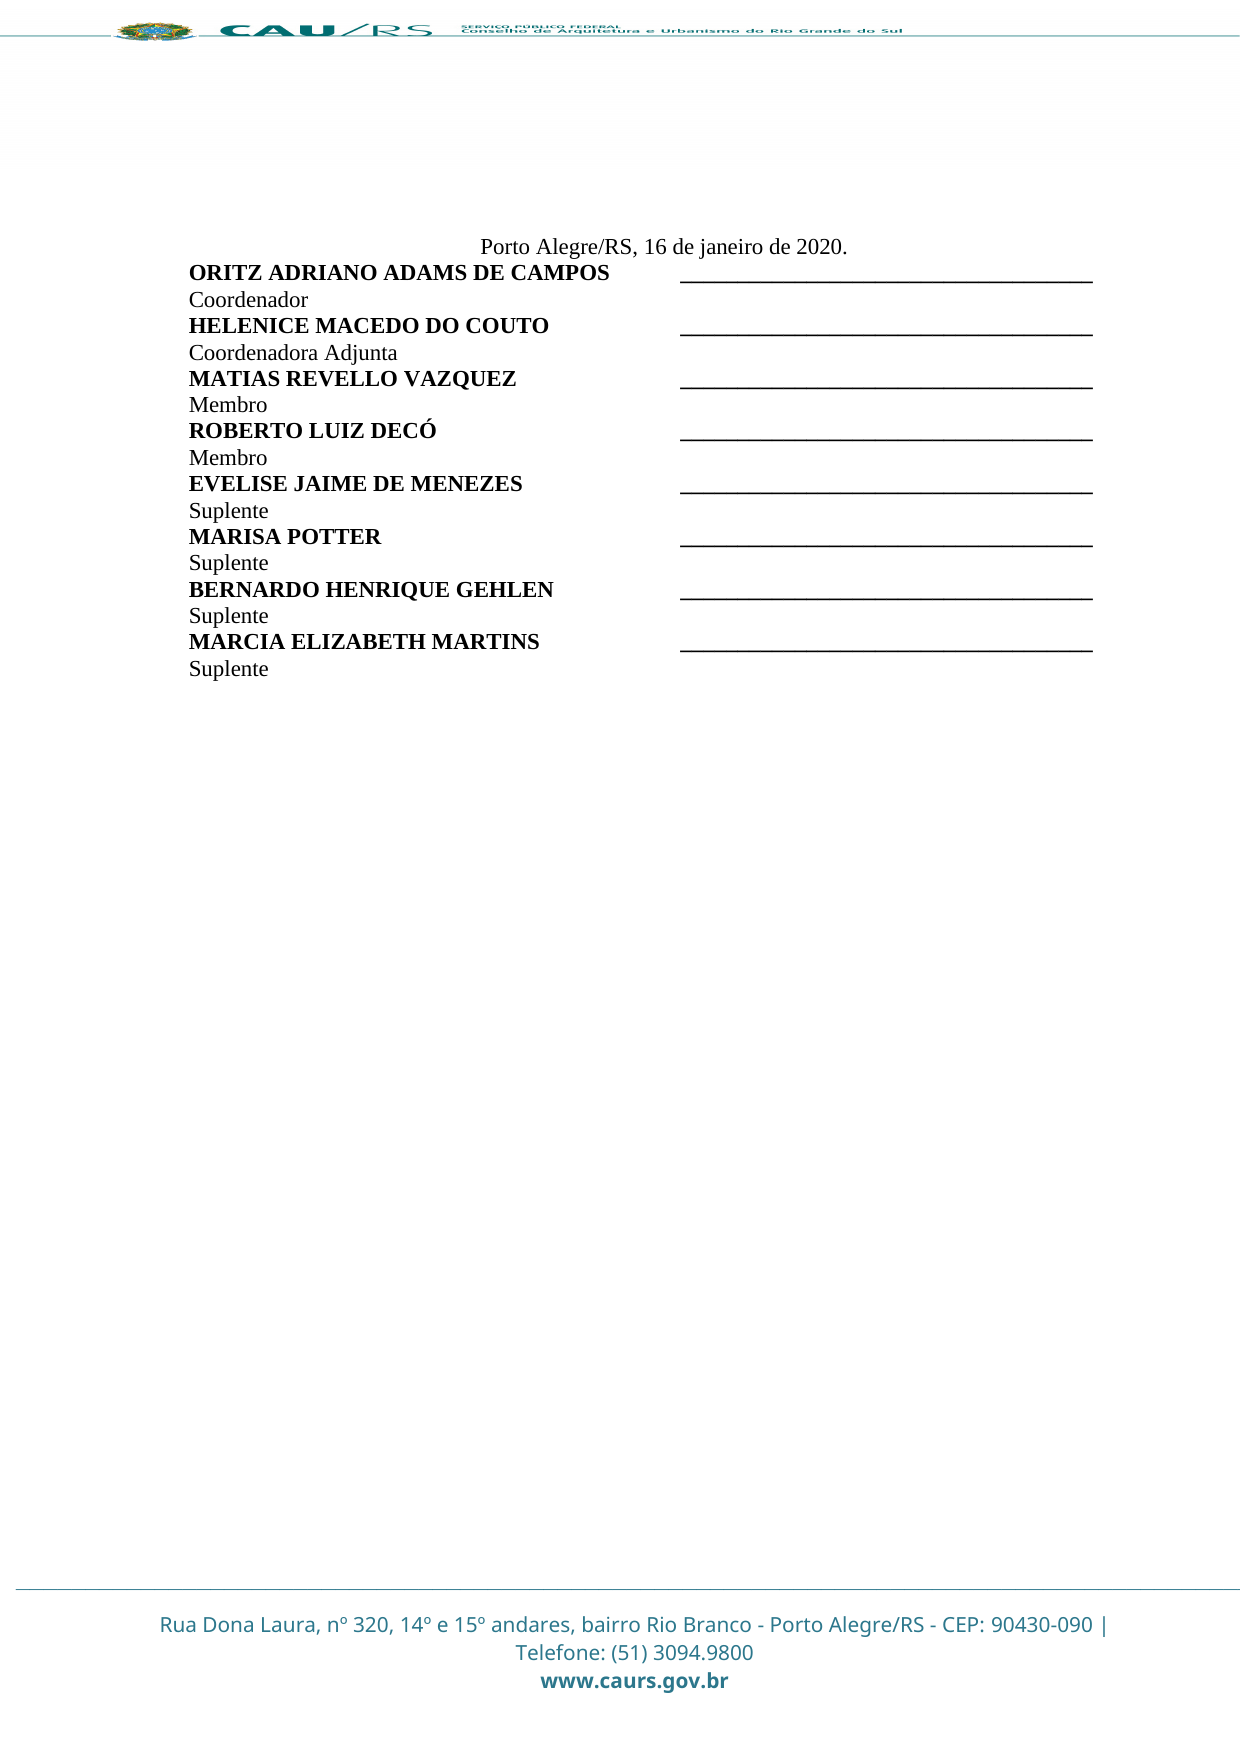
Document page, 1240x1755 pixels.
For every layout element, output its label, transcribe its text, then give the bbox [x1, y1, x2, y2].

table_cell MATIAS REVELLO VAZQUEZ Membro [177, 365, 669, 418]
table_cell MARCIA ELIZABETH MARTINS Suplente [177, 629, 669, 681]
table_cell ____________________________________ [669, 470, 1104, 523]
table_cell BERNARDO HENRIQUE GEHLEN Suplente [177, 576, 669, 628]
table_cell ____________________________________ [669, 576, 1104, 628]
table_cell ROBERTO LUIZ DECÓ Membro [177, 418, 669, 470]
table_cell ____________________________________ [669, 629, 1104, 681]
table_header ORITZ ADRIANO ADAMS DE CAMPOS Coordenador [177, 260, 669, 312]
table_cell HELENICE MACEDO DO COUTO Coordenadora Adjunta [177, 312, 669, 365]
table_cell ____________________________________ [669, 365, 1104, 418]
table_cell ____________________________________ [669, 418, 1104, 470]
text Porto Alegre/RS, 16 de janeiro de 2020. [177, 233, 1151, 259]
table_cell EVELISE JAIME DE MENEZES Suplente [177, 470, 669, 523]
table_header ____________________________________ [669, 260, 1104, 312]
table_cell ____________________________________ [669, 523, 1104, 576]
table_cell ____________________________________ [669, 312, 1104, 365]
table_cell MARISA POTTER Suplente [177, 523, 669, 576]
